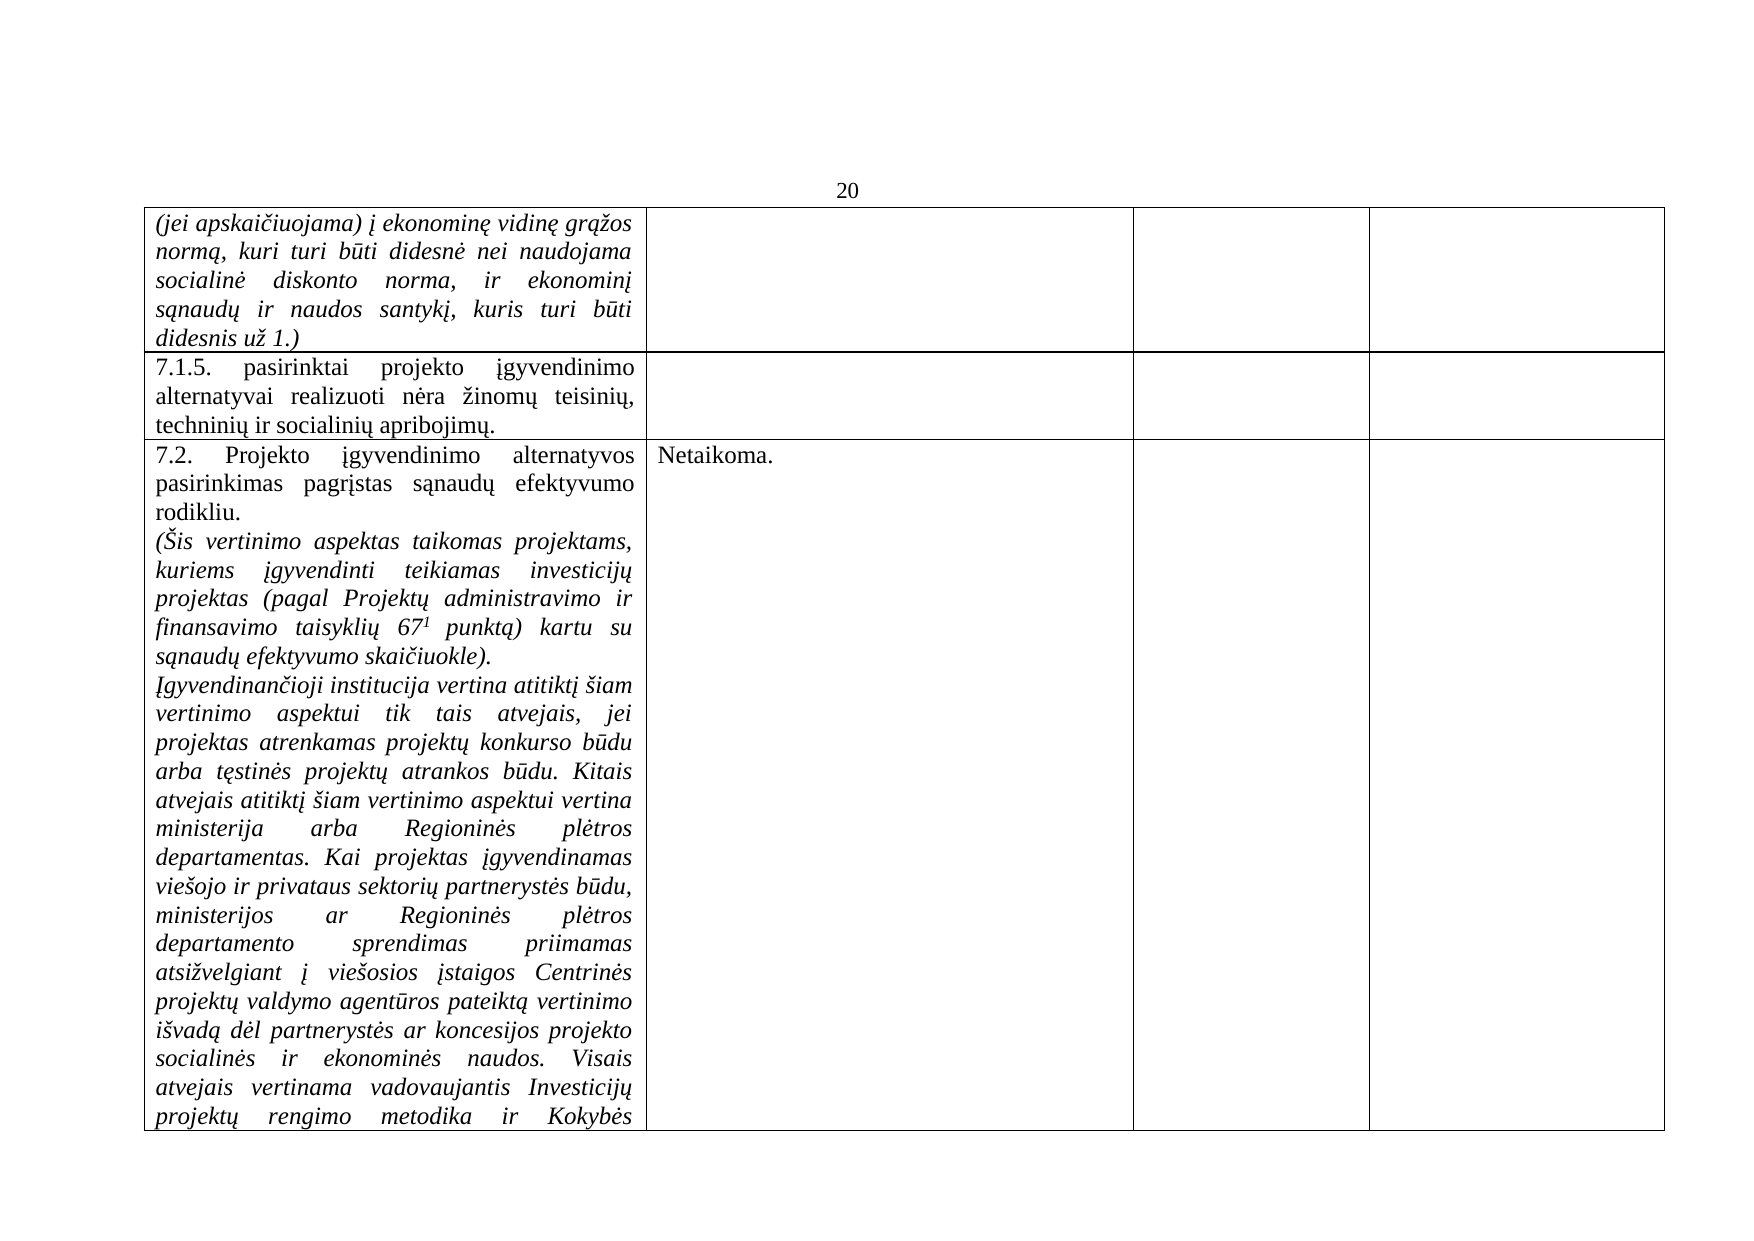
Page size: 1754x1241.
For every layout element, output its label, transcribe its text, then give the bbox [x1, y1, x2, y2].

table_cell [647, 353, 1133, 439]
table_cell 7.1.5. pasirinktai projekto įgyvendinimo alternatyvai realizuoti nėra žinomų teisinių, techninių ir socialinių apribojimų. [145, 353, 646, 439]
table_cell Netaikoma. [647, 440, 1133, 1130]
table_cell [1134, 353, 1369, 439]
table_cell [1370, 353, 1664, 439]
table_cell [1134, 440, 1369, 1130]
table_cell 7.2. Projekto įgyvendinimo alternatyvos pasirinkimas pagrįstas sąnaudų efektyvumo rodikliu. (Šis vertinimo aspektas taikomas projektams, kuriems įgyvendinti teikiamas investicijų projektas (pagal Projektų administravimo ir finansavimo taisyklių 671 punktą) kartu su sąnaudų efektyvumo skaičiuokle). Įgyvendinančioji institucija vertina atitiktį šiam vertinimo aspektui tik tais atvejais, jei projektas atrenkamas projektų konkurso būdu arba tęstinės projektų atrankos būdu. Kitais atvejais atitiktį šiam vertinimo aspektui vertina ministerija arba Regioninės plėtros departamentas. Kai projektas įgyvendinamas viešojo ir privataus sektorių partnerystės būdu, ministerijos ar Regioninės plėtros departamento sprendimas priimamas atsižvelgiant į viešosios įstaigos Centrinės projektų valdymo agentūros pateiktą vertinimo išvadą dėl partnerystės ar koncesijos projekto socialinės ir ekonominės naudos. Visais atvejais vertinama vadovaujantis Investicijų projektų rengimo metodika ir Kokybės [145, 440, 646, 1130]
table_cell [647, 208, 1133, 351]
table_cell [1370, 208, 1664, 351]
table_cell (jei apskaičiuojama) į ekonominę vidinę grąžos normą, kuri turi būti didesnė nei naudojama socialinė diskonto norma, ir ekonominį sąnaudų ir naudos santykį, kuris turi būti didesnis už 1.) [145, 208, 646, 351]
table_cell [1370, 440, 1664, 1130]
table_cell [1134, 208, 1369, 351]
